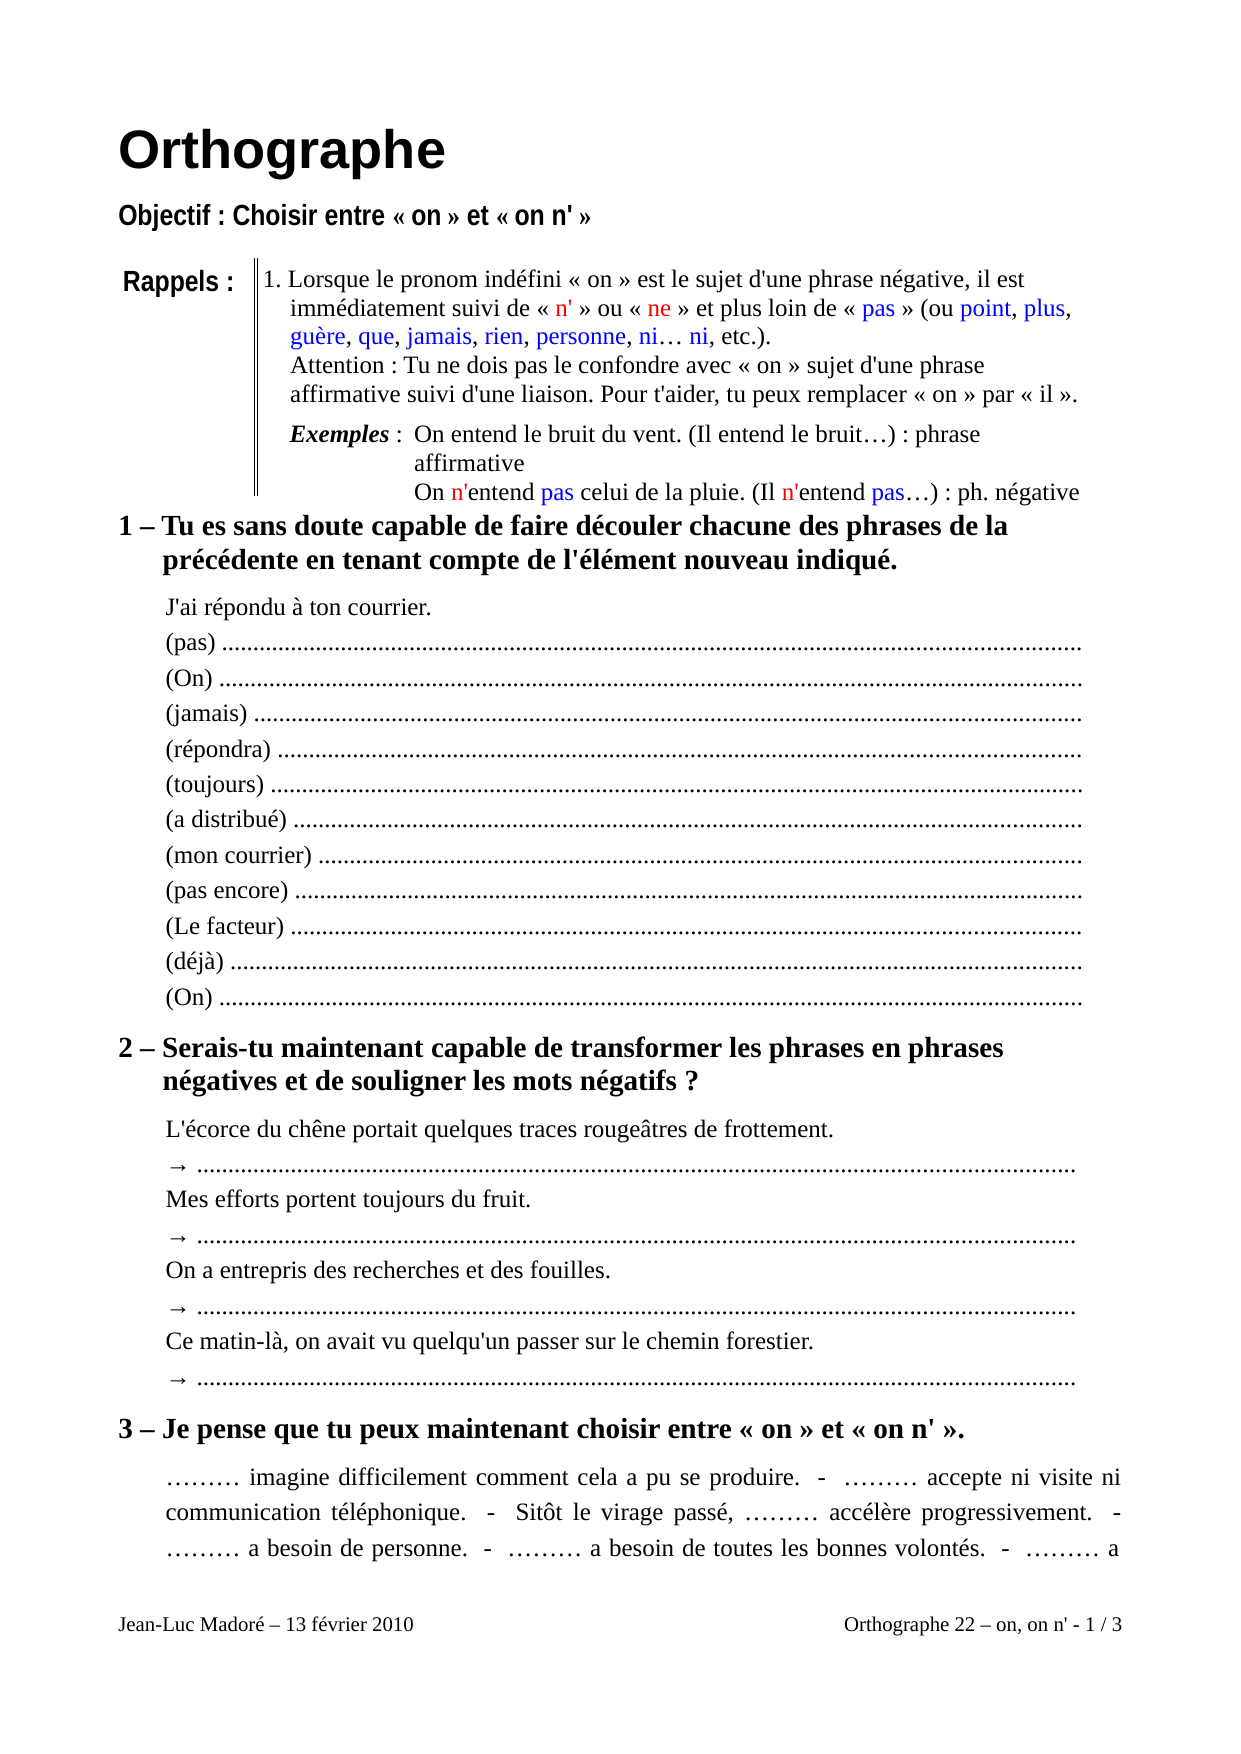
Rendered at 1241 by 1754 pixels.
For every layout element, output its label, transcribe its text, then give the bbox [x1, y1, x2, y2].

text On a entrepris des recherches et des fouilles. [165, 1250, 1122, 1286]
text 1 – Tu es sans doute capable de faire découler chacune des phrases de la précédente en tenant compte de l'élément nouveau indiqué. [118, 249, 1122, 575]
text → [165, 1357, 1122, 1392]
text J'ai répondu à ton courrier. [165, 587, 1122, 622]
text → [165, 1286, 1122, 1321]
text ……… imagine difficilement comment cela a pu se produire. - ……… accepte ni visite ni communication téléphonique. - Sitôt le virage passé, ……… accélère progressivement. - ……… a besoin de personne. - ……… a besoin de toutes les bonnes volontés. - ……… a [165, 1457, 1122, 1563]
text (pas encore) [165, 870, 1122, 906]
text (répondra) [165, 729, 1122, 764]
text → [165, 1144, 1122, 1179]
text (déjà) [165, 941, 1122, 977]
text 2 – Serais-tu maintenant capable de transformer les phrases en phrases négatives et de souligner les mots négatifs ? [118, 1030, 1122, 1097]
text 3 – Je pense que tu peux maintenant choisir entre « on » et « on n' ». [118, 1410, 1122, 1445]
text (jamais) [165, 693, 1122, 729]
text Mes efforts portent toujours du fruit. [165, 1179, 1122, 1215]
text → [165, 1215, 1122, 1250]
text L'écorce du chêne portait quelques traces rougeâtres de frottement. [165, 1109, 1122, 1144]
text (On) [165, 977, 1122, 1012]
text (mon courrier) [165, 835, 1122, 870]
text Objectif : Choisir entre « on » et « on n' » [118, 198, 1122, 232]
text (Le facteur) [165, 906, 1122, 941]
text (pas) [165, 622, 1122, 658]
text (On) [165, 658, 1122, 693]
table_cell On entend le bruit du vent. (Il entend le bruit…) : phrase affirmative On n'entend pas celui de la pluie. (Il n'entend pas…) : ph. négative On ne dit rien. - On n'entend rien. - On n'a plus le temps. [408, 413, 1103, 496]
text (toujours) [165, 764, 1122, 799]
text Orthographe [118, 118, 1122, 180]
table_header Rappels : [123, 258, 254, 496]
table_header Lorsque le pronom indéfini « on » est le sujet d'une phrase négative, il est immédiatement suivi de « n' » ou « ne » et plus loin de « pas » (ou point, plus, guère, que, jamais, rien, personne, ni… ni, etc.). Attention : Tu ne dois pas le confondre avec « on » sujet d'une phrase affirmative suivi d'une liaison. Pour t'aider, tu peux remplacer « on » par « il ». [258, 258, 1103, 413]
table_cell Exemples : [258, 413, 408, 496]
text (a distribué) [165, 799, 1122, 835]
text Ce matin-là, on avait vu quelqu'un passer sur le chemin forestier. [165, 1321, 1122, 1357]
